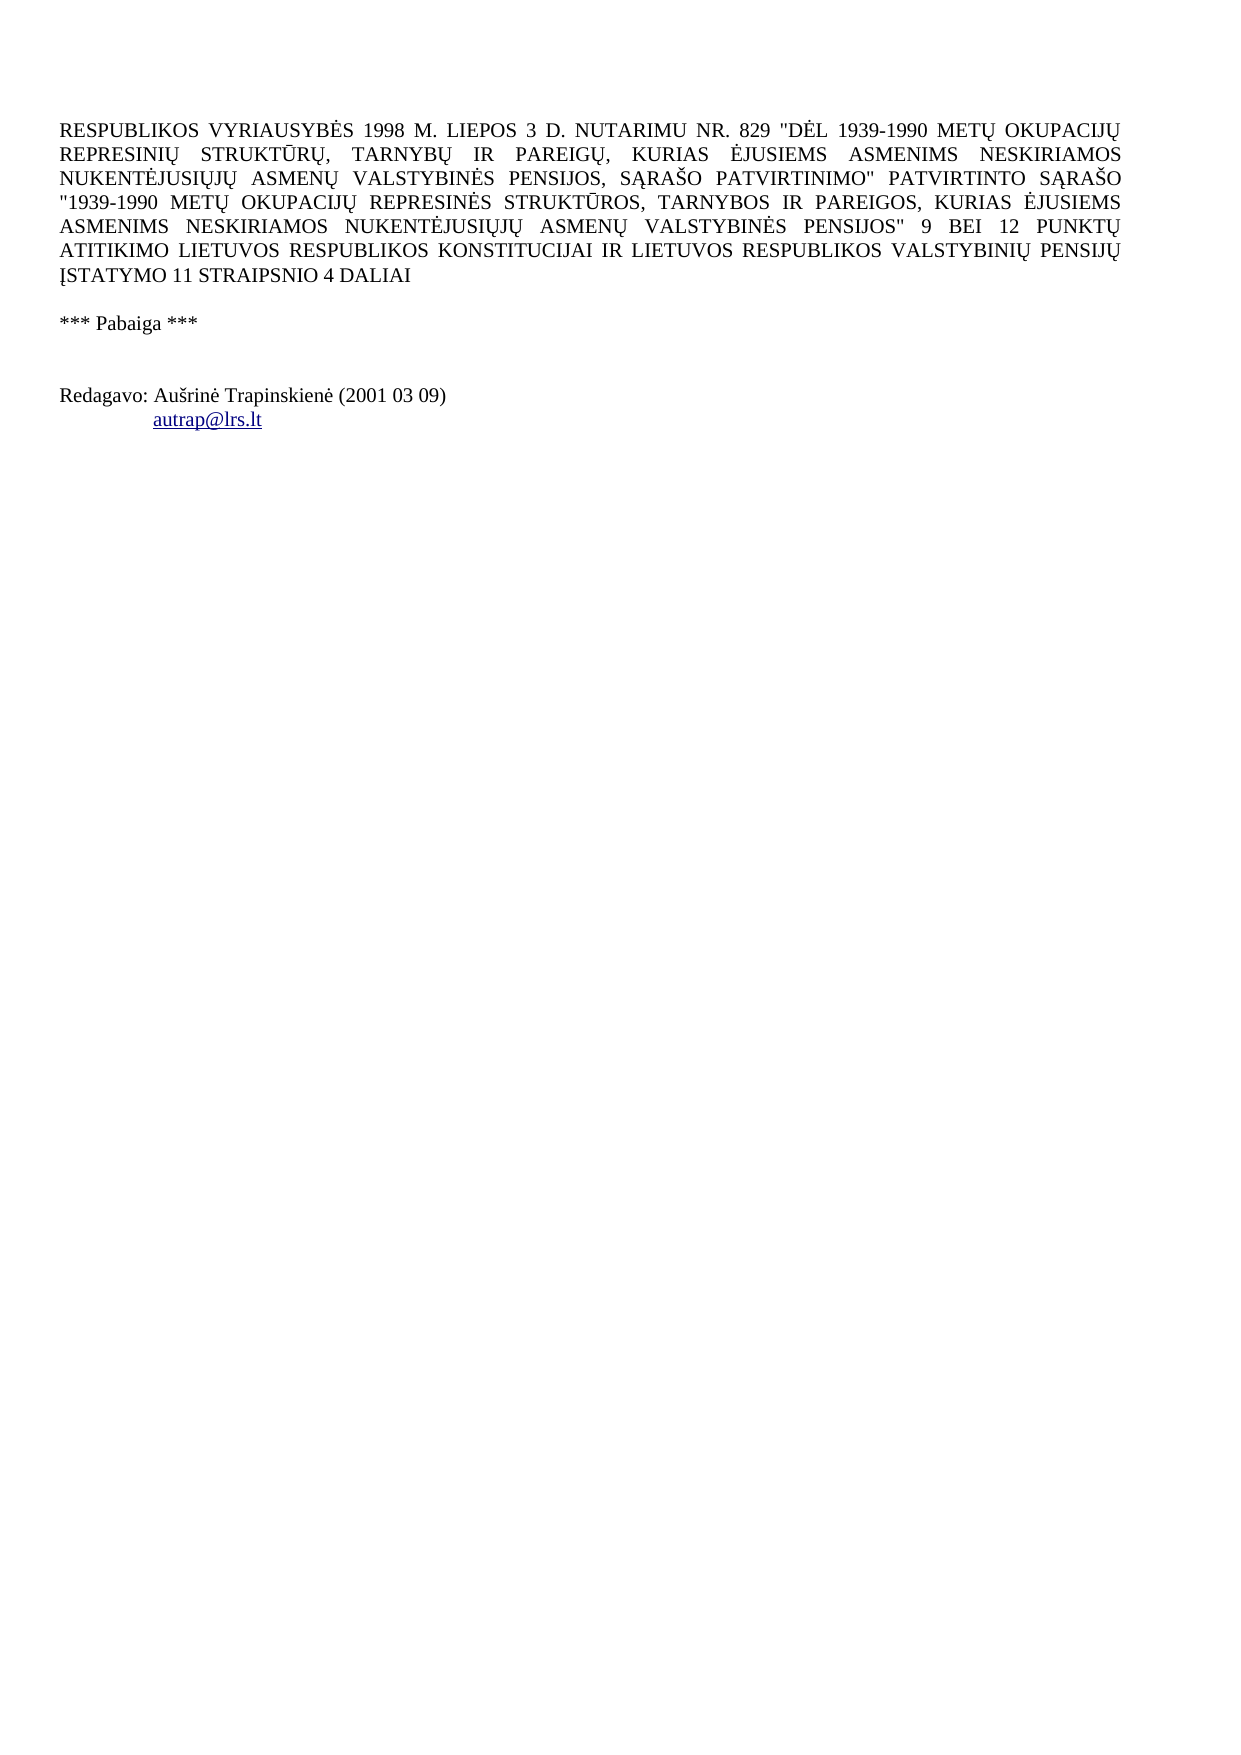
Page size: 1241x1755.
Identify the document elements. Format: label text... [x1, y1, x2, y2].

text Redagavo: Aušrinė Trapinskienė (2001 03 09) [59, 383, 1122, 407]
text *** Pabaiga *** [59, 311, 1122, 335]
text RESPUBLIKOS VYRIAUSYBĖS 1998 M. LIEPOS 3 D. NUTARIMU NR. 829 "DĖL 1939-1990 METŲ OKUPACIJŲ REPRESINIŲ STRUKTŪRŲ, TARNYBŲ IR PAREIGŲ, KURIAS ĖJUSIEMS ASMENIMS NESKIRIAMOS NUKENTĖJUSIŲJŲ ASMENŲ VALSTYBINĖS PENSIJOS, SĄRAŠO PATVIRTINIMO" PATVIRTINTO SĄRAŠO "1939-1990 METŲ OKUPACIJŲ REPRESINĖS STRUKTŪROS, TARNYBOS IR PAREIGOS, KURIAS ĖJUSIEMS ASMENIMS NESKIRIAMOS NUKENTĖJUSIŲJŲ ASMENŲ VALSTYBINĖS PENSIJOS" 9 BEI 12 PUNKTŲ ATITIKIMO LIETUVOS RESPUBLIKOS KONSTITUCIJAI IR LIETUVOS RESPUBLIKOS VALSTYBINIŲ PENSIJŲ ĮSTATYMO 11 STRAIPSNIO 4 DALIAI [59, 118, 1122, 287]
text autrap@lrs.lt [59, 407, 1122, 431]
